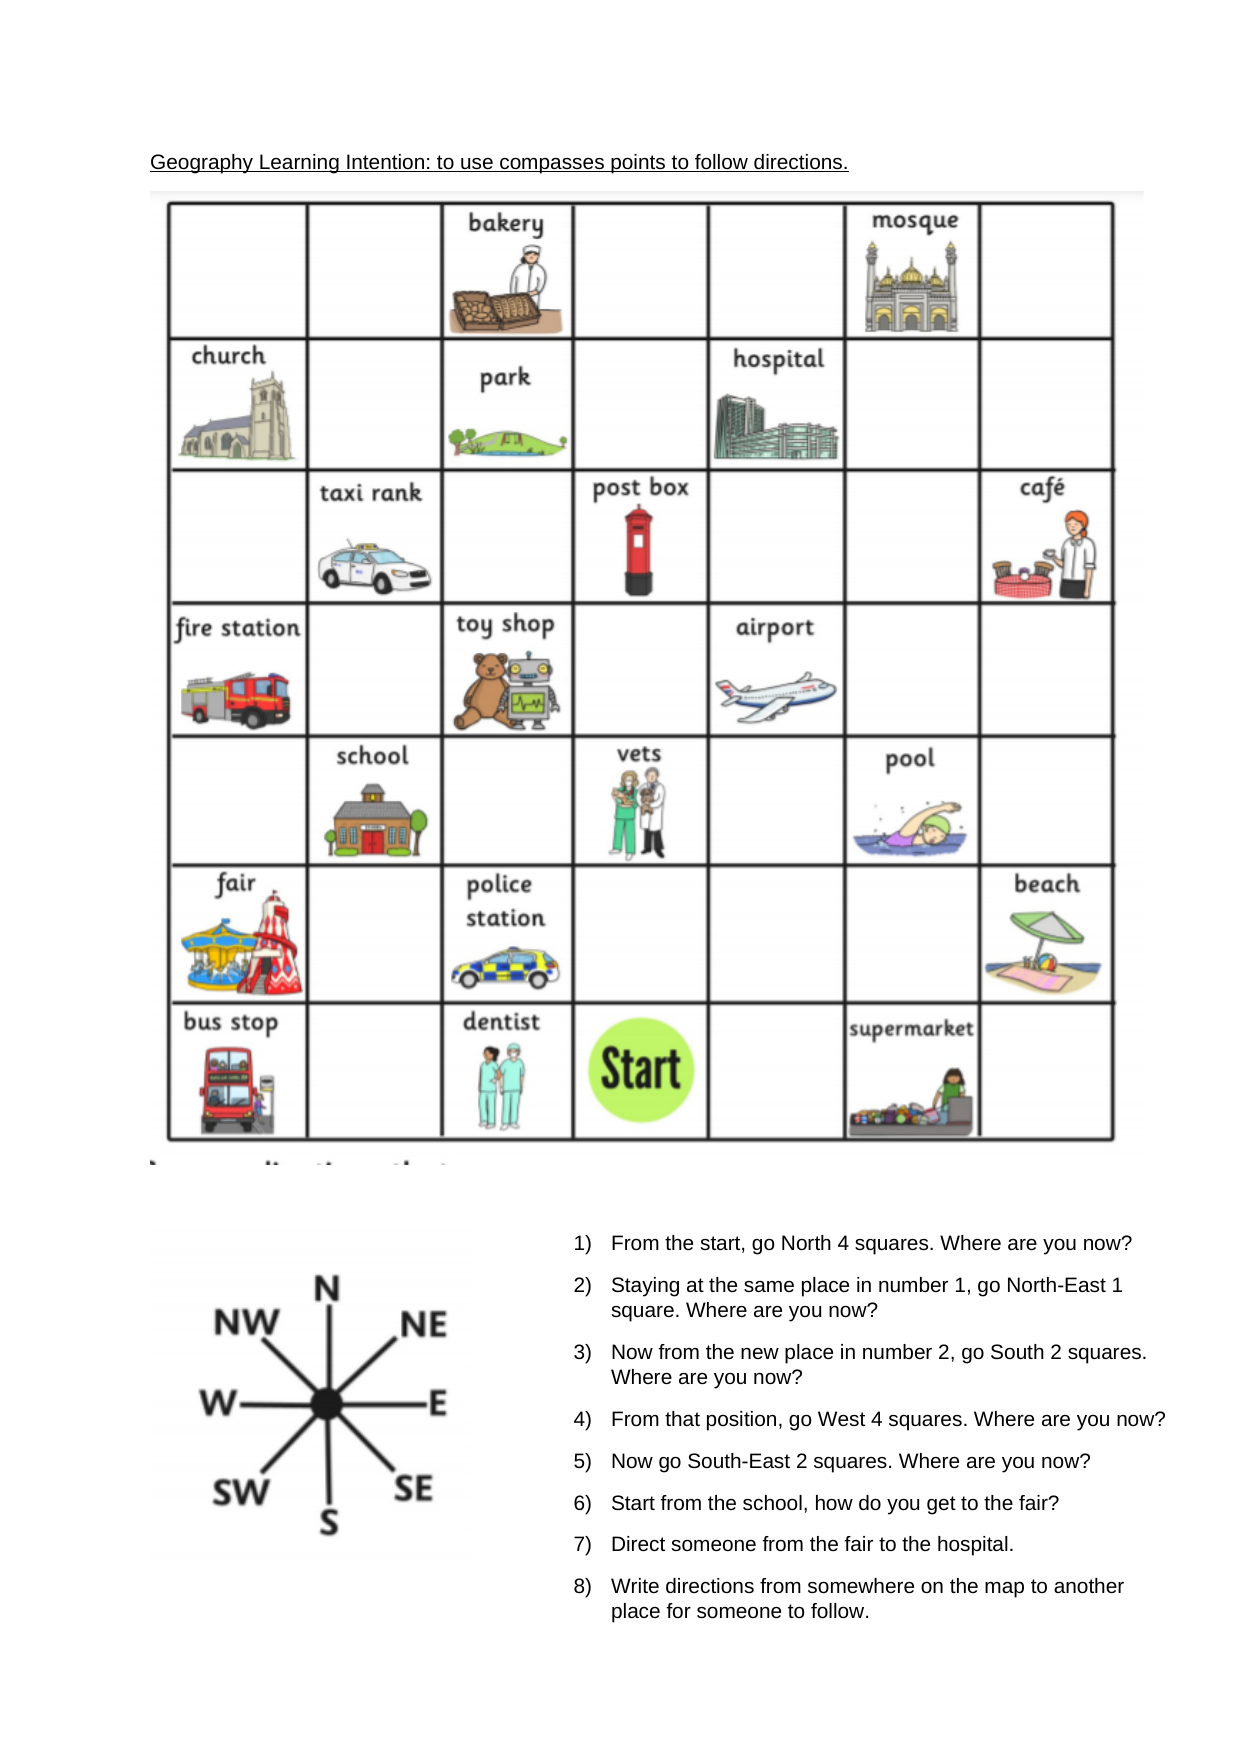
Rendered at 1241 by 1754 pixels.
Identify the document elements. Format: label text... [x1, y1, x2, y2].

list Staying at the same place in number 1, go North-East 1 square. Where are you now? [573, 1273, 1167, 1322]
list From the start, go North 4 squares. Where are you now? [573, 1231, 1167, 1255]
list From that position, go West 4 squares. Where are you now? [573, 1407, 1167, 1431]
text Geography Learning Intention: to use compasses points to follow directions. [150, 150, 1090, 174]
list Now from the new place in number 2, go South 2 squares. Where are you now? [573, 1340, 1167, 1389]
list Now go South-East 2 squares. Where are you now? [573, 1448, 1167, 1472]
list Direct someone from the fair to the hospital. [573, 1532, 1167, 1556]
list Write directions from somewhere on the map to another place for someone to follow. [573, 1574, 1167, 1623]
list Start from the school, how do you get to the fair? [573, 1490, 1167, 1514]
